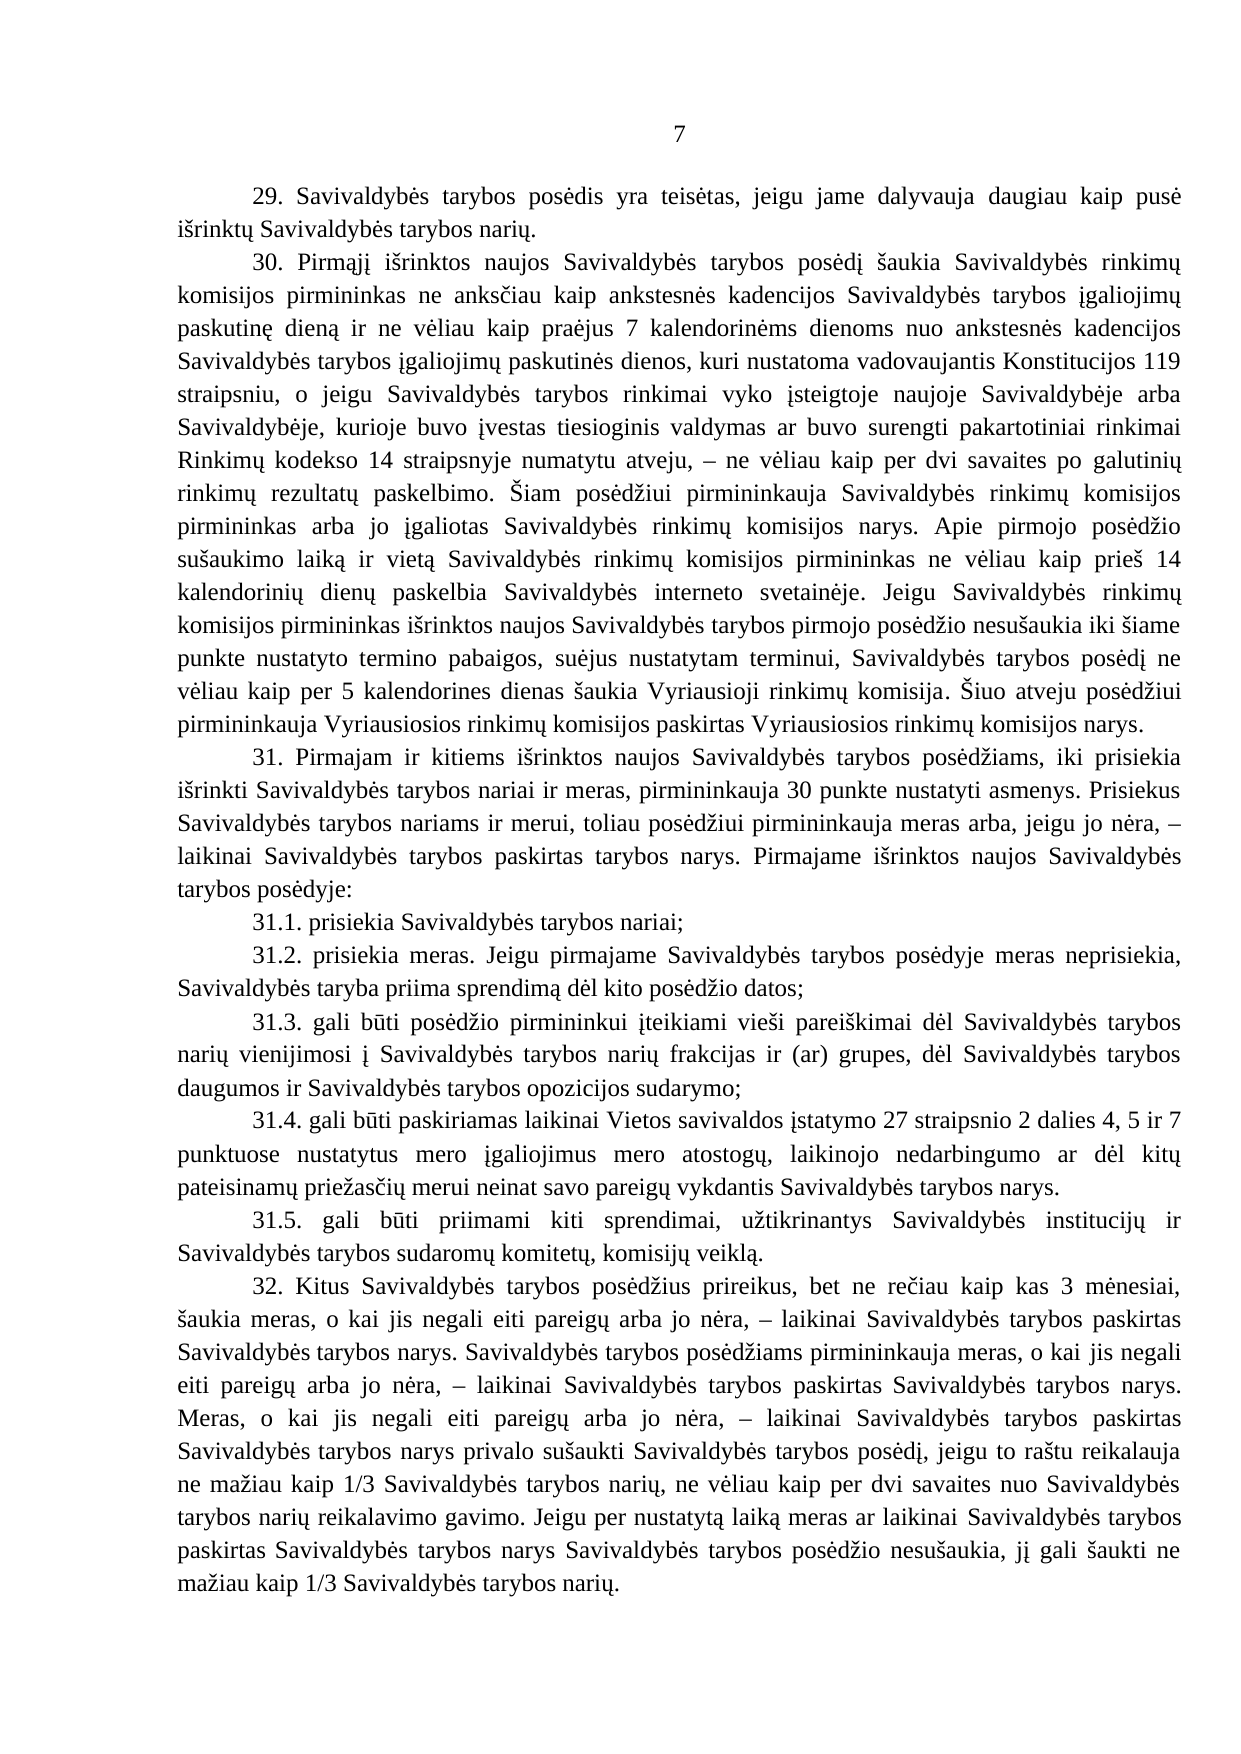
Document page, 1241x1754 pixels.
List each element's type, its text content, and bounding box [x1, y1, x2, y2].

text 31.1. prisiekia Savivaldybės tarybos nariai; [177, 907, 1182, 936]
text 30. Pirmąjį išrinktos naujos Savivaldybės tarybos posėdį šaukia Savivaldybės rinkimų komisijos pirmininkas ne anksčiau kaip ankstesnės kadencijos Savivaldybės tarybos įgaliojimų paskutinę dieną ir ne vėliau kaip praėjus 7 kalendorinėms dienoms nuo ankstesnės kadencijos Savivaldybės tarybos įgaliojimų paskutinės dienos, kuri nustatoma vadovaujantis Konstitucijos 119 straipsniu, o jeigu Savivaldybės tarybos rinkimai vyko įsteigtoje naujoje Savivaldybėje arba Savivaldybėje, kurioje buvo įvestas tiesioginis valdymas ar buvo surengti pakartotiniai rinkimai Rinkimų kodekso 14 straipsnyje numatytu atveju, – ne vėliau kaip per dvi savaites po galutinių rinkimų rezultatų paskelbimo. Šiam posėdžiui pirmininkauja Savivaldybės rinkimų komisijos pirmininkas arba jo įgaliotas Savivaldybės rinkimų komisijos narys. Apie pirmojo posėdžio sušaukimo laiką ir vietą Savivaldybės rinkimų komisijos pirmininkas ne vėliau kaip prieš 14 kalendorinių dienų paskelbia Savivaldybės interneto svetainėje. Jeigu Savivaldybės rinkimų komisijos pirmininkas išrinktos naujos Savivaldybės tarybos pirmojo posėdžio nesušaukia iki šiame punkte nustatyto termino pabaigos, suėjus nustatytam terminui, Savivaldybės tarybos posėdį ne vėliau kaip per 5 kalendorines dienas šaukia Vyriausioji rinkimų komisija. Šiuo atveju posėdžiui pirmininkauja Vyriausiosios rinkimų komisijos paskirtas Vyriausiosios rinkimų komisijos narys. [177, 247, 1182, 738]
text 31.4. gali būti paskiriamas laikinai Vietos savivaldos įstatymo 27 straipsnio 2 dalies 4, 5 ir 7 punktuose nustatytus mero įgaliojimus mero atostogų, laikinojo nedarbingumo ar dėl kitų pateisinamų priežasčių merui neinat savo pareigų vykdantis Savivaldybės tarybos narys. [177, 1106, 1182, 1200]
text 31.2. prisiekia meras. Jeigu pirmajame Savivaldybės tarybos posėdyje meras neprisiekia, Savivaldybės taryba priima sprendimą dėl kito posėdžio datos; [177, 941, 1182, 1002]
text 31.5. gali būti priimami kiti sprendimai, užtikrinantys Savivaldybės institucijų ir Savivaldybės tarybos sudaromų komitetų, komisijų veiklą. [177, 1205, 1182, 1266]
text 29. Savivaldybės tarybos posėdis yra teisėtas, jeigu jame dalyvauja daugiau kaip pusė išrinktų Savivaldybės tarybos narių. [177, 181, 1182, 243]
text 32. Kitus Savivaldybės tarybos posėdžius prireikus, bet ne rečiau kaip kas 3 mėnesiai, šaukia meras, o kai jis negali eiti pareigų arba jo nėra, – laikinai Savivaldybės tarybos paskirtas Savivaldybės tarybos narys. Savivaldybės tarybos posėdžiams pirmininkauja meras, o kai jis negali eiti pareigų arba jo nėra, – laikinai Savivaldybės tarybos paskirtas Savivaldybės tarybos narys. Meras, o kai jis negali eiti pareigų arba jo nėra, – laikinai Savivaldybės tarybos paskirtas Savivaldybės tarybos narys privalo sušaukti Savivaldybės tarybos posėdį, jeigu to raštu reikalauja ne mažiau kaip 1/3 Savivaldybės tarybos narių, ne vėliau kaip per dvi savaites nuo Savivaldybės tarybos narių reikalavimo gavimo. Jeigu per nustatytą laiką meras ar laikinai Savivaldybės tarybos paskirtas Savivaldybės tarybos narys Savivaldybės tarybos posėdžio nesušaukia, jį gali šaukti ne mažiau kaip 1/3 Savivaldybės tarybos narių. [177, 1271, 1182, 1597]
text 31. Pirmajam ir kitiems išrinktos naujos Savivaldybės tarybos posėdžiams, iki prisiekia išrinkti Savivaldybės tarybos nariai ir meras, pirmininkauja 30 punkte nustatyti asmenys. Prisiekus Savivaldybės tarybos nariams ir merui, toliau posėdžiui pirmininkauja meras arba, jeigu jo nėra, – laikinai Savivaldybės tarybos paskirtas tarybos narys. Pirmajame išrinktos naujos Savivaldybės tarybos posėdyje: [177, 742, 1182, 903]
text 31.3. gali būti posėdžio pirmininkui įteikiami vieši pareiškimai dėl Savivaldybės tarybos narių vienijimosi į Savivaldybės tarybos narių frakcijas ir (ar) grupes, dėl Savivaldybės tarybos daugumos ir Savivaldybės tarybos opozicijos sudarymo; [177, 1007, 1182, 1101]
